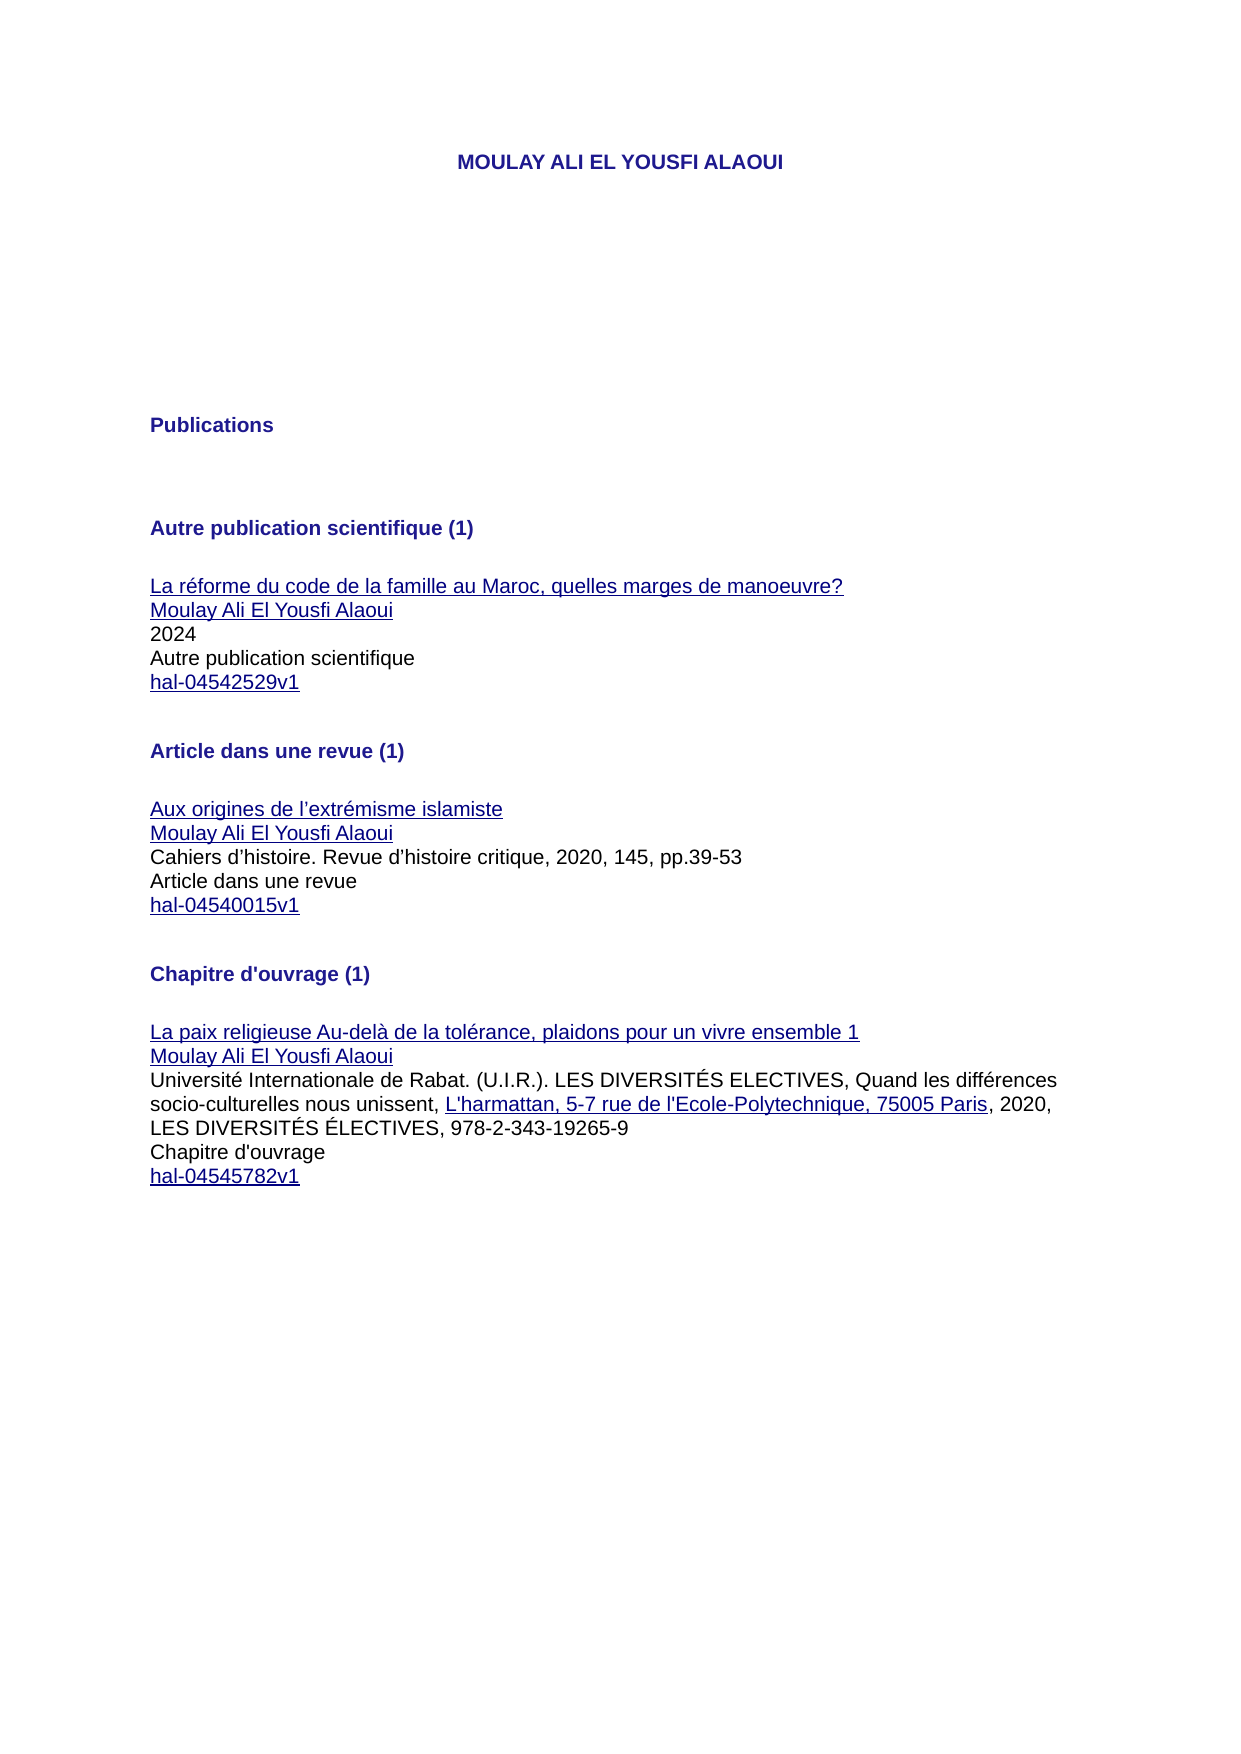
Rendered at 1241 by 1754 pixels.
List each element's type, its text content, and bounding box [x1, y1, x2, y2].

subtitle Autre publication scientifique (1) [150, 516, 1090, 539]
subtitle MOULAY ALI EL YOUSFI ALAOUI [150, 150, 1090, 174]
subtitle Article dans une revue (1) [150, 738, 1090, 762]
subtitle Chapitre d'ouvrage (1) [150, 961, 1090, 985]
subtitle Publications [150, 412, 1090, 436]
table_header Aux origines de l’extrémisme islamiste Moulay Ali El Yousfi Alaoui Cahiers d’histoire. Revue d’histoire critique, 2020, 145, pp.39-53 Article dans une revue hal-04540015v1 [150, 797, 1090, 917]
table_header La réforme du code de la famille au Maroc, quelles marges de manoeuvre? Moulay Ali El Yousfi Alaoui 2024 Autre publication scientifique hal-04542529v1 [150, 574, 1090, 694]
table_header La paix religieuse Au-delà de la tolérance, plaidons pour un vivre ensemble 1 Moulay Ali El Yousfi Alaoui Université Internationale de Rabat. (U.I.R.). LES DIVERSITÉS ELECTIVES, Quand les différences socio-culturelles nous unissent, L'harmattan, 5-7 rue de l'Ecole-Polytechnique, 75005 Paris, 2020, LES DIVERSITÉS ÉLECTIVES, 978-2-343-19265-9 Chapitre d'ouvrage hal-04545782v1 [150, 1020, 1090, 1187]
